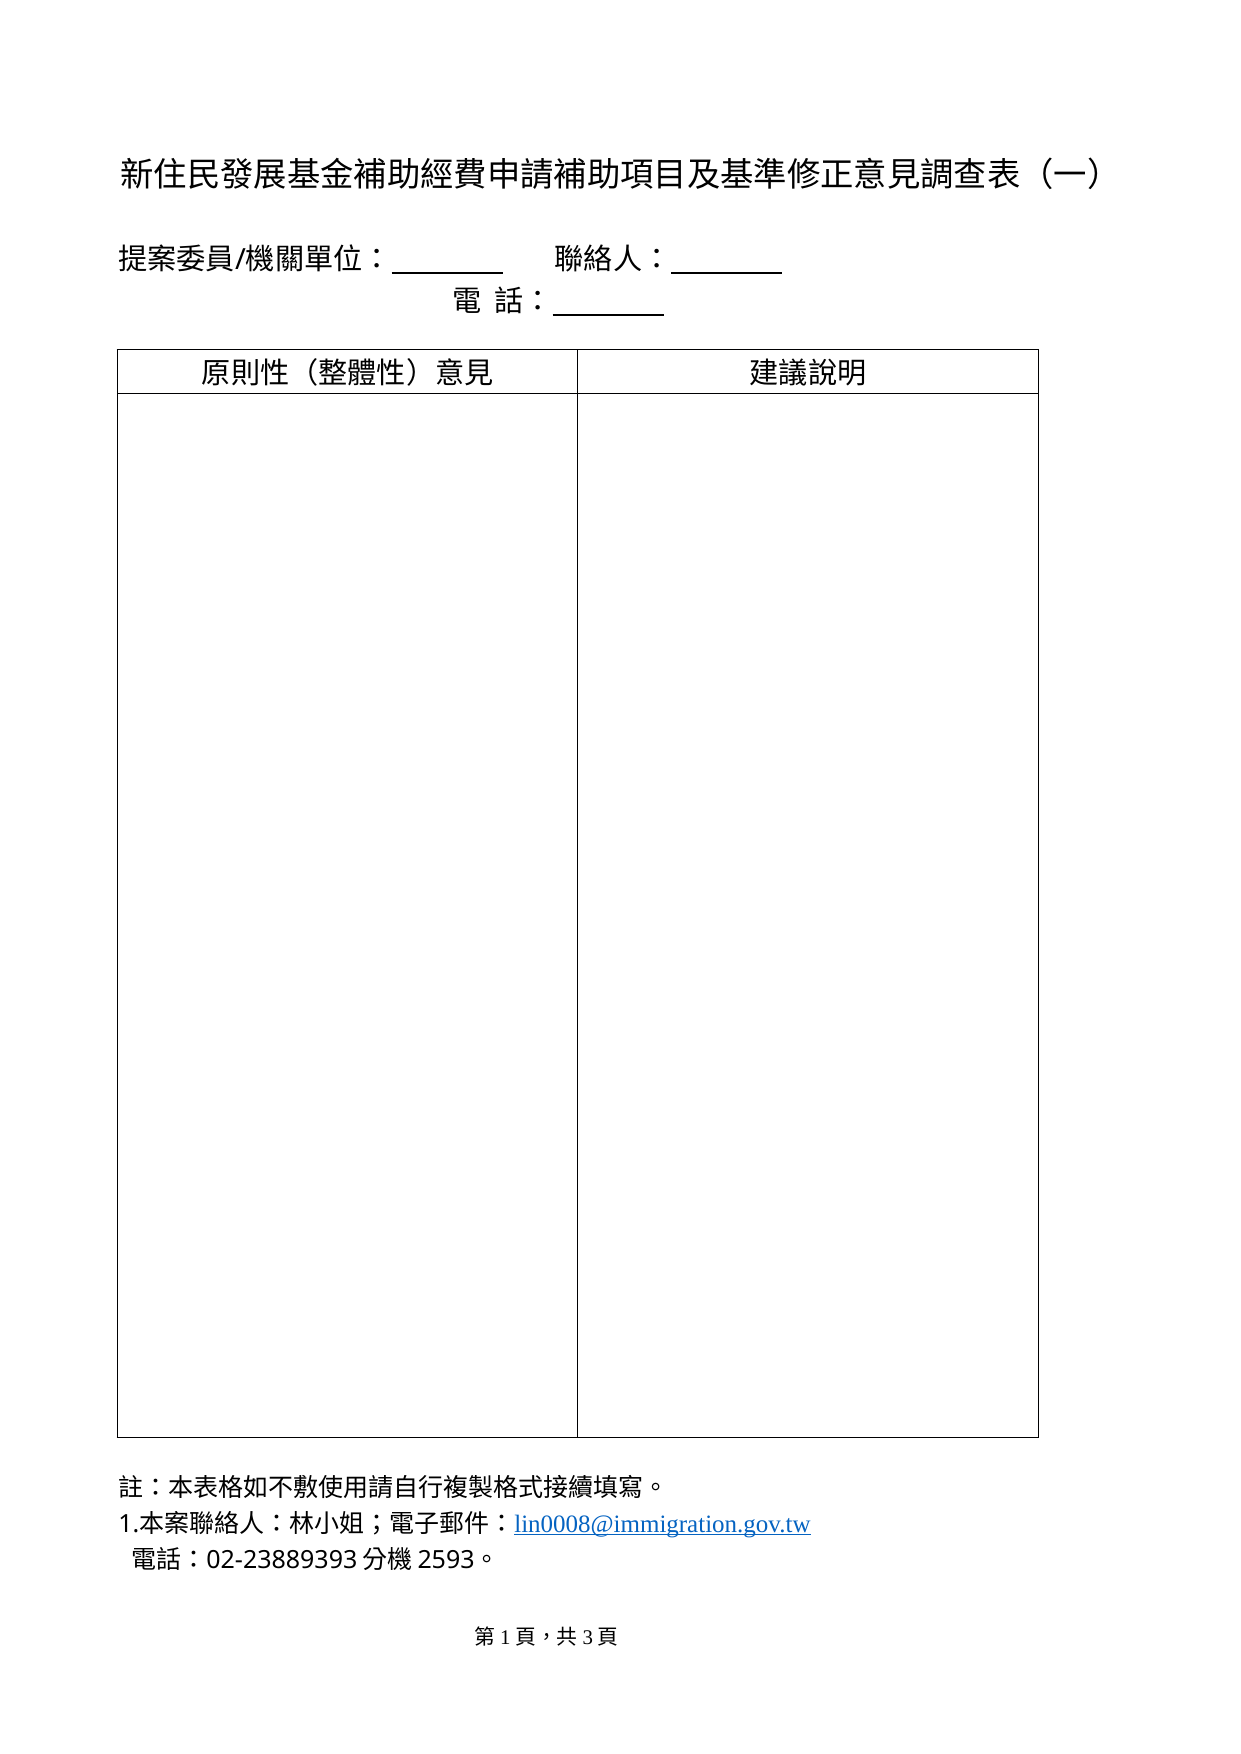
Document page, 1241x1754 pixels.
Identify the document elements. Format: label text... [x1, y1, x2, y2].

table_header 建議說明 [578, 350, 1038, 392]
text 1.本案聯絡人：林小姐；電子郵件：lin0008@immigration.gov.tw [118, 1503, 1122, 1539]
text 提案委員/機關單位： 聯絡人： [118, 236, 1122, 278]
table_cell [578, 394, 1038, 1437]
text 註：本表格如不敷使用請自行複製格式接續填寫。 [118, 1467, 1122, 1503]
text 新住民發展基金補助經費申請補助項目及基準修正意見調查表（一） [118, 148, 1122, 196]
text 電話：02-23889393分機2593。 [118, 1539, 1122, 1576]
table_header 原則性（整體性）意見 [118, 350, 577, 392]
table_cell [118, 394, 577, 1437]
text 電 話： [118, 278, 1122, 320]
